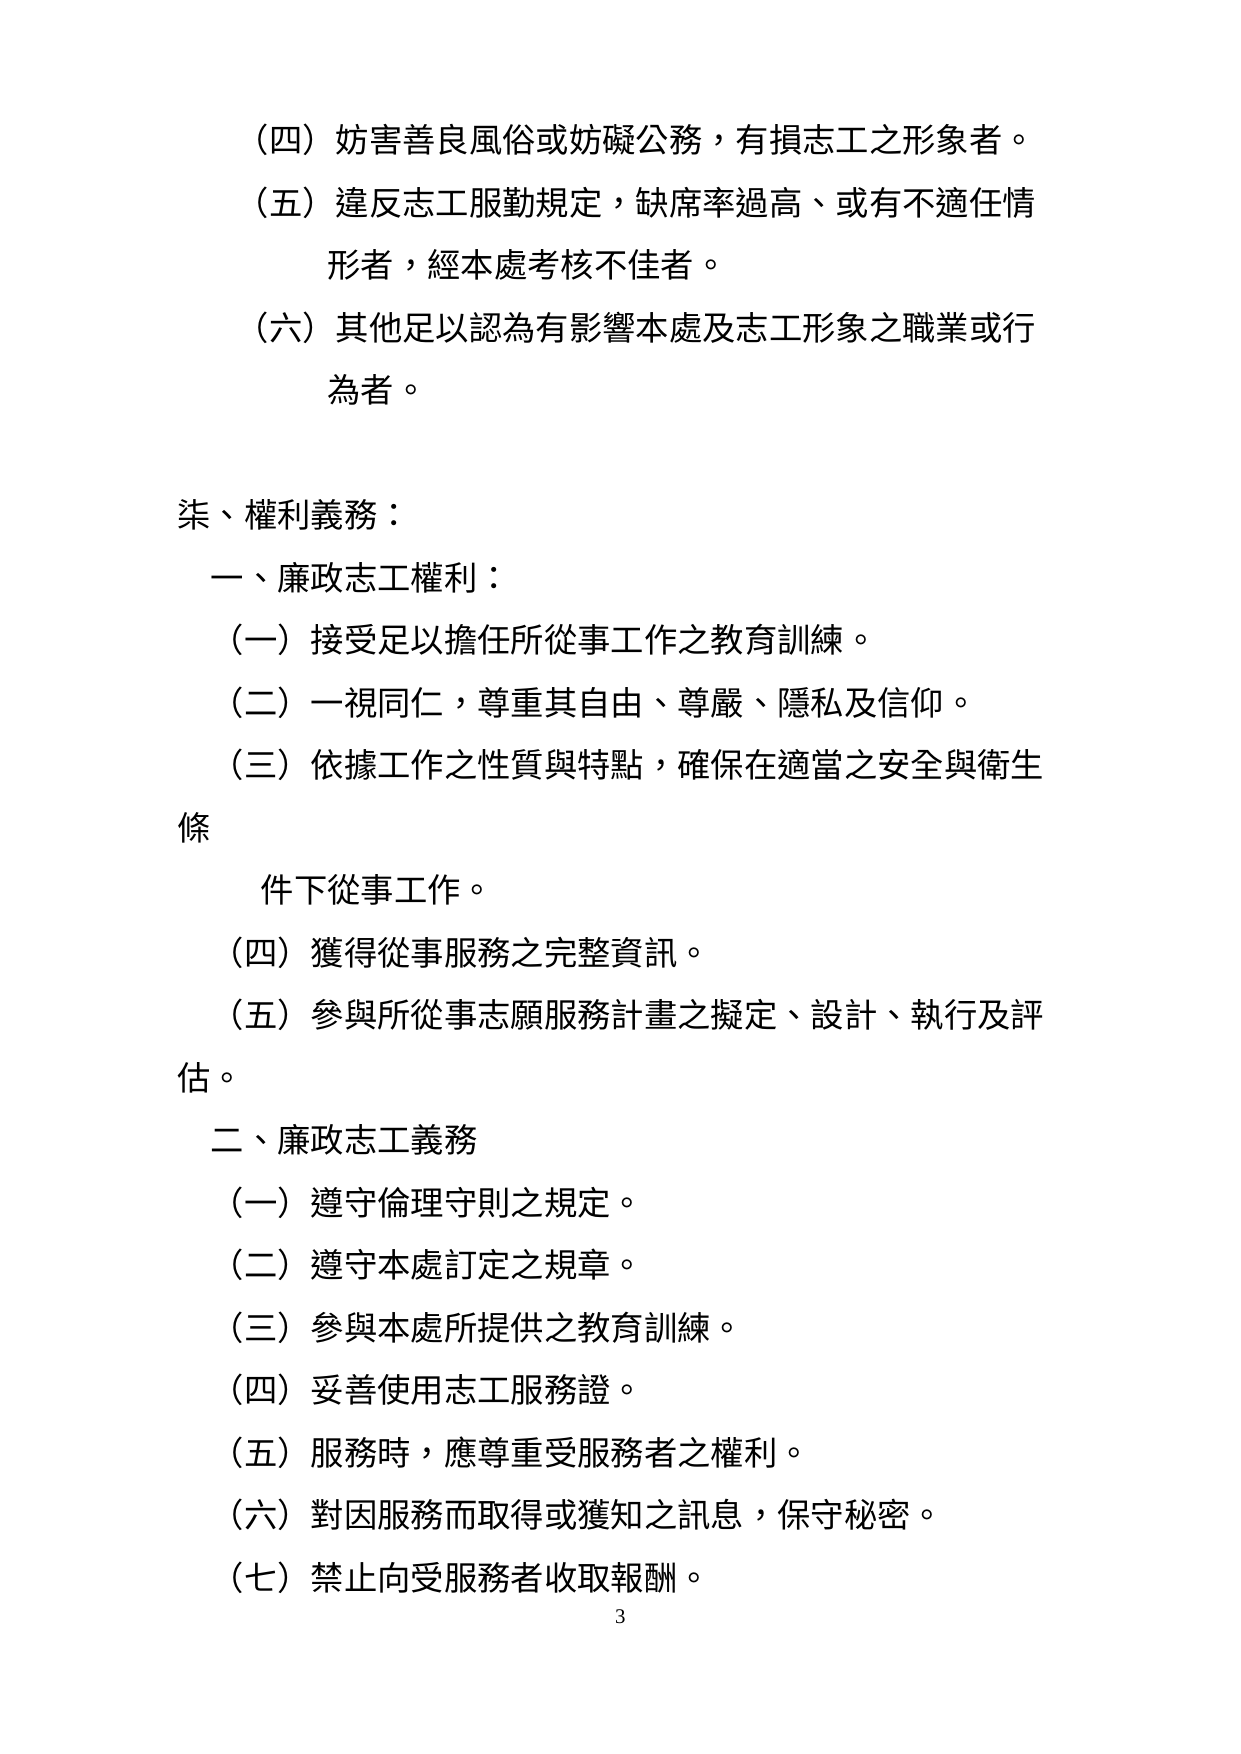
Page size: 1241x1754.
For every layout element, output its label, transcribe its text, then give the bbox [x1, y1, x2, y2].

text （四）獲得從事服務之完整資訊。 [177, 909, 1063, 971]
text （六）其他足以認為有影響本處及志工形象之職業或行為者。 [227, 284, 1063, 409]
text （二）一視同仁，尊重其自由、尊嚴、隱私及信仰。 [177, 659, 1063, 721]
text （七）禁止向受服務者收取報酬。 [177, 1534, 1063, 1596]
text （四）妨害善良風俗或妨礙公務，有損志工之形象者。 [227, 96, 1063, 159]
text （五）服務時，應尊重受服務者之權利。 [177, 1409, 1063, 1471]
text （六）對因服務而取得或獲知之訊息，保守秘密。 [177, 1471, 1063, 1534]
text （五）違反志工服勤規定，缺席率過高、或有不適任情形者，經本處考核不佳者。 [227, 159, 1063, 284]
text （二）遵守本處訂定之規章。 [177, 1221, 1063, 1284]
text （五）參與所從事志願服務計畫之擬定、設計、執行及評估。 [177, 971, 1063, 1096]
text 件下從事工作。 [177, 846, 1063, 909]
text （一）接受足以擔任所從事工作之教育訓練。 [177, 596, 1063, 659]
text （一）遵守倫理守則之規定。 [177, 1159, 1063, 1221]
text （三）參與本處所提供之教育訓練。 [177, 1284, 1063, 1346]
text 二、廉政志工義務 [177, 1096, 1063, 1159]
text 一、廉政志工權利： [177, 534, 1063, 596]
text 柒、權利義務： [177, 471, 1063, 534]
text （四）妥善使用志工服務證。 [177, 1346, 1063, 1409]
text （三）依據工作之性質與特點，確保在適當之安全與衛生條 [177, 721, 1063, 846]
